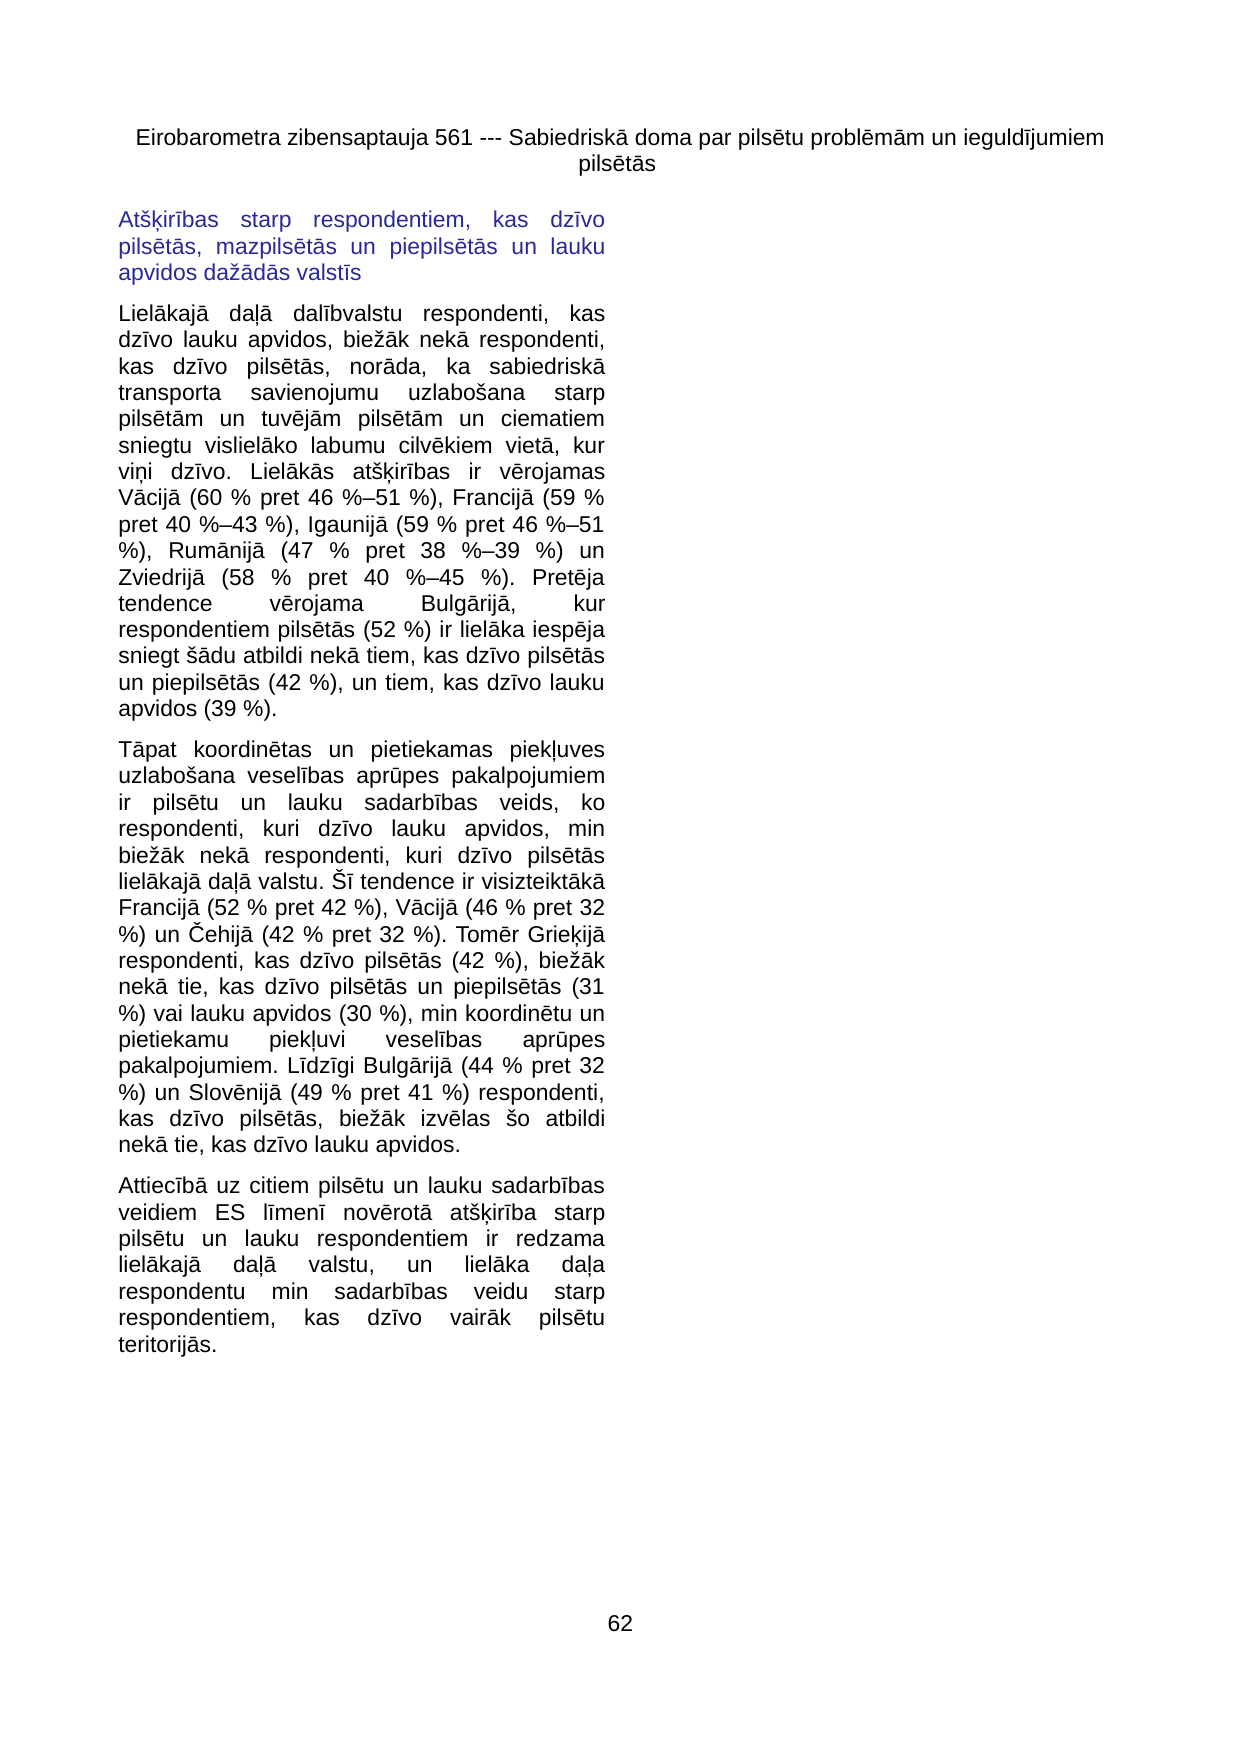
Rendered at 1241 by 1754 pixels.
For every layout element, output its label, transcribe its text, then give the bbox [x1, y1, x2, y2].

text Tāpat koordinētas un pietiekamas piekļuves uzlabošana veselības aprūpes pakalpojumiem ir pilsētu un lauku sadarbības veids, ko respondenti, kuri dzīvo lauku apvidos, min biežāk nekā respondenti, kuri dzīvo pilsētās lielākajā daļā valstu. Šī tendence ir visizteiktākā Francijā (52 % pret 42 %), Vācijā (46 % pret 32 %) un Čehijā (42 % pret 32 %). Tomēr Grieķijā respondenti, kas dzīvo pilsētās (42 %), biežāk nekā tie, kas dzīvo pilsētās un piepilsētās (31 %) vai lauku apvidos (30 %), min koordinētu un pietiekamu piekļuvi veselības aprūpes pakalpojumiem. Līdzīgi Bulgārijā (44 % pret 32 %) un Slovēnijā (49 % pret 41 %) respondenti, kas dzīvo pilsētās, biežāk izvēlas šo atbildi nekā tie, kas dzīvo lauku apvidos. [118, 736, 605, 1158]
text Attiecībā uz citiem pilsētu un lauku sadarbības veidiem ES līmenī novērotā atšķirība starp pilsētu un lauku respondentiem ir redzama lielākajā daļā valstu, un lielāka daļa respondentu min sadarbības veidu starp respondentiem, kas dzīvo vairāk pilsētu teritorijās. [118, 1172, 605, 1357]
text Atšķirības starp respondentiem, kas dzīvo pilsētās, mazpilsētās un piepilsētās un lauku apvidos dažādās valstīs [118, 206, 605, 285]
text Lielākajā daļā dalībvalstu respondenti, kas dzīvo lauku apvidos, biežāk nekā respondenti, kas dzīvo pilsētās, norāda, ka sabiedriskā transporta savienojumu uzlabošana starp pilsētām un tuvējām pilsētām un ciematiem sniegtu vislielāko labumu cilvēkiem vietā, kur viņi dzīvo. Lielākās atšķirības ir vērojamas Vācijā (60 % pret 46 %–51 %), Francijā (59 % pret 40 %–43 %), Igaunijā (59 % pret 46 %–51 %), Rumānijā (47 % pret 38 %–39 %) un Zviedrijā (58 % pret 40 %–45 %). Pretēja tendence vērojama Bulgārijā, kur respondentiem pilsētās (52 %) ir lielāka iespēja sniegt šādu atbildi nekā tiem, kas dzīvo pilsētās un piepilsētās (42 %), un tiem, kas dzīvo lauku apvidos (39 %). [118, 300, 605, 722]
